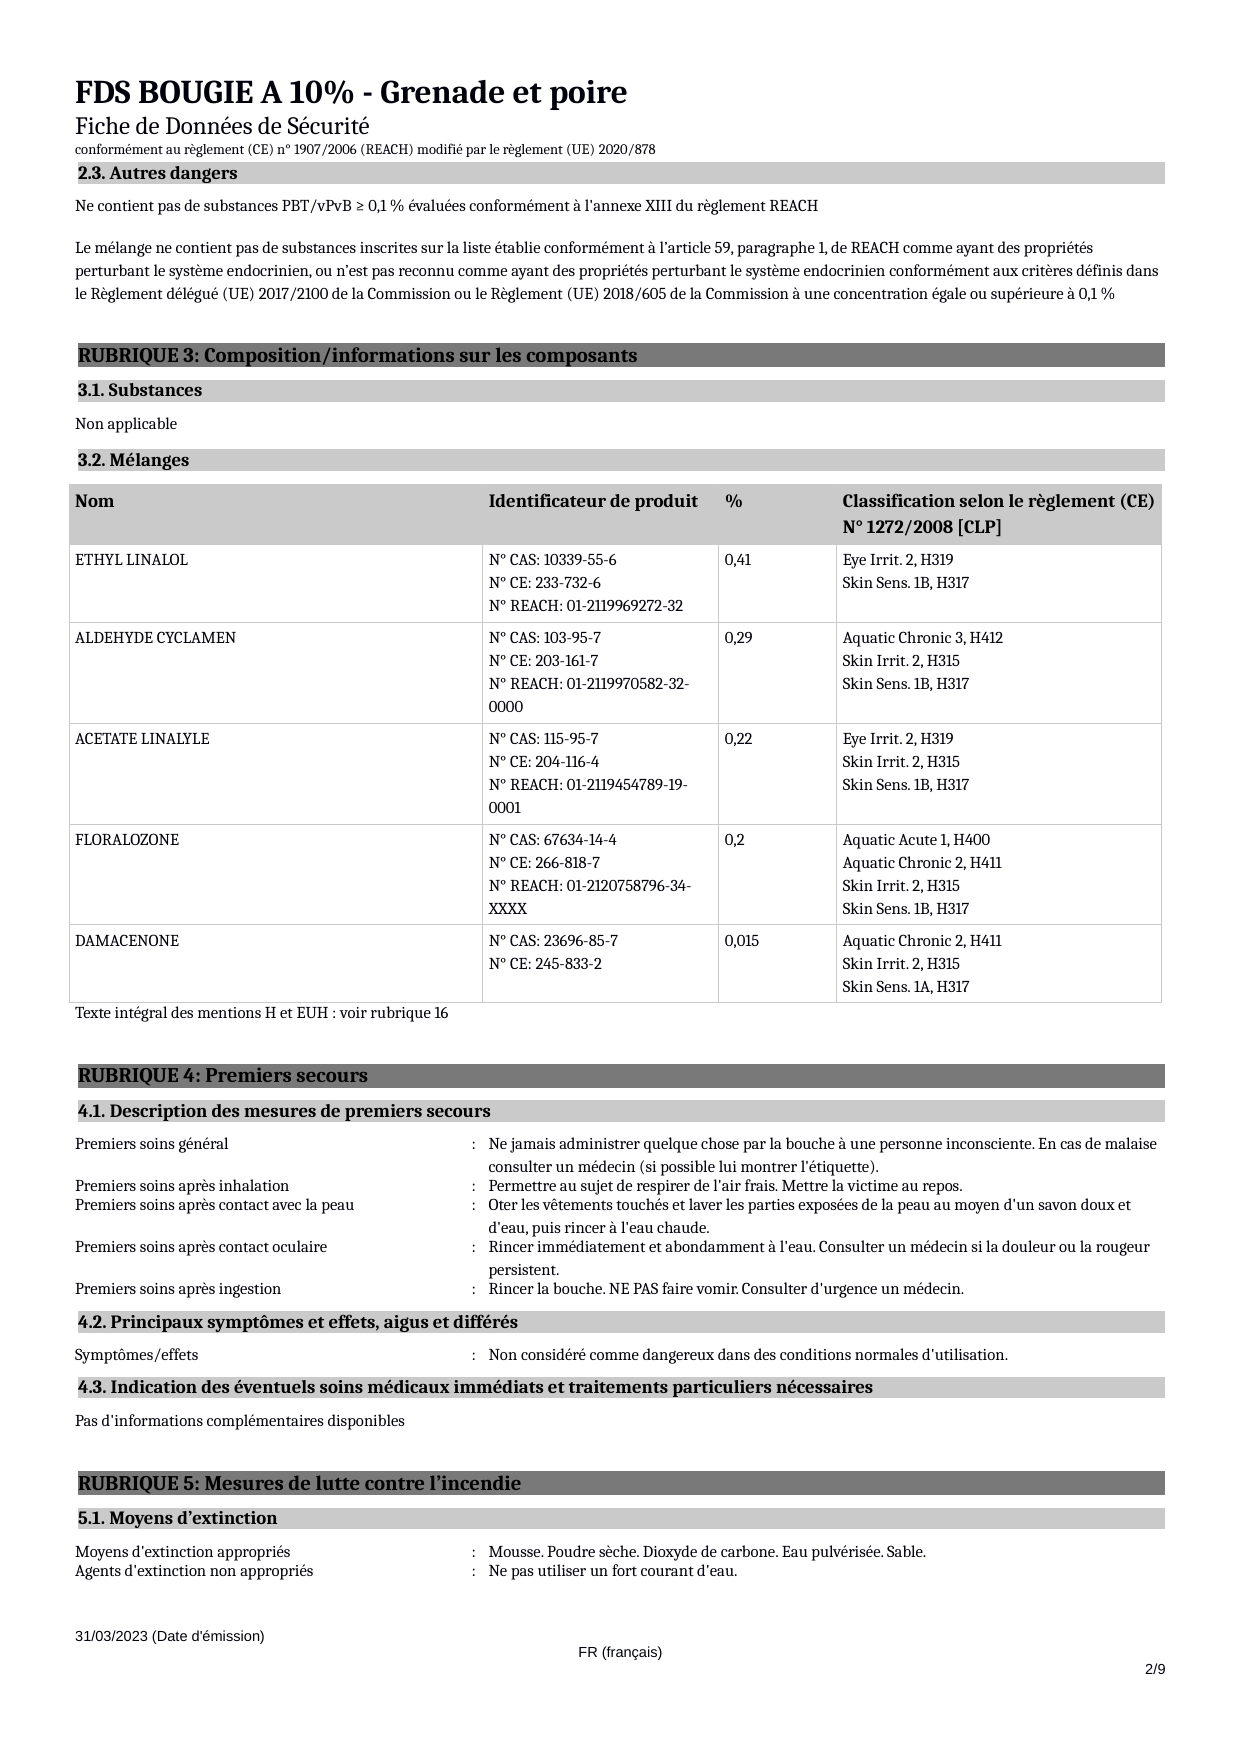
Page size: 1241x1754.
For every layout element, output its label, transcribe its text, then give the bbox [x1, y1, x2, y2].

table_cell ACETATE LINALYLE [70, 724, 482, 823]
table_cell Ne pas utiliser un fort courant d'eau. [488, 1561, 1168, 1580]
table_cell : [459, 1280, 488, 1299]
table_cell : [459, 1238, 488, 1279]
table_cell FLORALOZONE [70, 825, 482, 924]
subtitle 2.3. Autres dangers [78, 162, 1165, 184]
table_cell : [459, 1561, 488, 1580]
table_cell : [459, 1195, 488, 1237]
table_cell Premiers soins après inhalation [75, 1176, 459, 1195]
table_cell Aquatic Acute 1, H400 Aquatic Chronic 2, H411 Skin Irrit. 2, H315 Skin Sens. 1B, H317 [837, 825, 1161, 924]
subtitle RUBRIQUE 5: Mesures de lutte contre l’incendie [78, 1471, 1165, 1495]
table_cell Premiers soins après ingestion [75, 1280, 459, 1299]
table_cell 0,2 [719, 825, 836, 924]
table_cell : [459, 1176, 488, 1195]
table_header Premiers soins général [75, 1134, 459, 1176]
table_cell 0,41 [719, 545, 836, 622]
table_cell Oter les vêtements touchés et laver les parties exposées de la peau au moyen d'un savon doux et d'eau, puis rincer à l'eau chaude. [488, 1195, 1168, 1237]
text Pas d'informations complémentaires disponibles [75, 1411, 1165, 1430]
table_header : [459, 1542, 488, 1561]
subtitle 4.2. Principaux symptômes et effets, aigus et différés [78, 1311, 1165, 1333]
subtitle 3.1. Substances [78, 380, 1165, 402]
table_header Le mélange ne contient pas de substances inscrites sur la liste établie conformément à l’article 59, paragraphe 1, de REACH comme ayant des propriétés perturbant le système endocrinien, ou n’est pas reconnu comme ayant des propriétés perturbant le système endocrinien conformément aux critères définis dans le Règlement délégué (UE) 2017/2100 de la Commission ou le Règlement (UE) 2018/605 de la Commission à une concentration égale ou supérieure à 0,1 % [75, 239, 1168, 304]
table_cell Agents d'extinction non appropriés [75, 1561, 459, 1580]
table_cell Premiers soins après contact avec la peau [75, 1195, 459, 1237]
table_cell Permettre au sujet de respirer de l'air frais. Mettre la victime au repos. [488, 1176, 1168, 1195]
table_cell N° CAS: 10339-55-6 N° CE: 233-732-6 N° REACH: 01-2119969272-32 [483, 545, 718, 622]
text Texte intégral des mentions H et EUH : voir rubrique 16 [75, 1003, 1165, 1022]
table_header Non considéré comme dangereux dans des conditions normales d'utilisation. [488, 1345, 1168, 1364]
table_cell Eye Irrit. 2, H319 Skin Sens. 1B, H317 [837, 545, 1161, 622]
table_cell Aquatic Chronic 3, H412 Skin Irrit. 2, H315 Skin Sens. 1B, H317 [837, 623, 1161, 723]
table_header % [719, 485, 836, 544]
subtitle RUBRIQUE 3: Composition/informations sur les composants [78, 343, 1165, 367]
table_header : [459, 1345, 488, 1364]
table_header Nom [70, 485, 482, 544]
table_cell Rincer immédiatement et abondamment à l'eau. Consulter un médecin si la douleur ou la rougeur persistent. [488, 1238, 1168, 1279]
subtitle 5.1. Moyens d’extinction [78, 1508, 1165, 1529]
table_cell N° CAS: 67634-14-4 N° CE: 266-818-7 N° REACH: 01-2120758796-34-XXXX [483, 825, 718, 924]
table_cell Rincer la bouche. NE PAS faire vomir. Consulter d'urgence un médecin. [488, 1280, 1168, 1299]
subtitle 4.1. Description des mesures de premiers secours [78, 1100, 1165, 1122]
subtitle 4.3. Indication des éventuels soins médicaux immédiats et traitements particuliers nécessaires [78, 1377, 1165, 1398]
table_header Ne contient pas de substances PBT/vPvB ≥ 0,1 % évaluées conformément à l'annexe XIII du règlement REACH [75, 197, 1168, 216]
table_header Classification selon le règlement (CE) N° 1272/2008 [CLP] [837, 485, 1161, 544]
table_cell Premiers soins après contact oculaire [75, 1238, 459, 1279]
table_cell ETHYL LINALOL [70, 545, 482, 622]
table_header : [459, 1134, 488, 1176]
table_cell N° CAS: 103-95-7 N° CE: 203-161-7 N° REACH: 01-2119970582-32-0000 [483, 623, 718, 723]
table_cell N° CAS: 115-95-7 N° CE: 204-116-4 N° REACH: 01-2119454789-19-0001 [483, 724, 718, 823]
table_header Moyens d'extinction appropriés [75, 1542, 459, 1561]
table_cell 0,22 [719, 724, 836, 823]
table_cell 0,015 [719, 925, 836, 1002]
table_header Identificateur de produit [483, 485, 718, 544]
table_cell ALDEHYDE CYCLAMEN [70, 623, 482, 723]
table_header Symptômes/effets [75, 1345, 459, 1364]
table_header Mousse. Poudre sèche. Dioxyde de carbone. Eau pulvérisée. Sable. [488, 1542, 1168, 1561]
table_cell Eye Irrit. 2, H319 Skin Irrit. 2, H315 Skin Sens. 1B, H317 [837, 724, 1161, 823]
text Non applicable [75, 414, 1165, 433]
table_cell Aquatic Chronic 2, H411 Skin Irrit. 2, H315 Skin Sens. 1A, H317 [837, 925, 1161, 1002]
table_header Ne jamais administrer quelque chose par la bouche à une personne inconsciente. En cas de malaise consulter un médecin (si possible lui montrer l'étiquette). [488, 1134, 1168, 1176]
table_cell N° CAS: 23696-85-7 N° CE: 245-833-2 [483, 925, 718, 1002]
subtitle 3.2. Mélanges [78, 449, 1165, 471]
subtitle RUBRIQUE 4: Premiers secours [78, 1064, 1165, 1088]
table_cell 0,29 [719, 623, 836, 723]
table_cell DAMACENONE [70, 925, 482, 1002]
